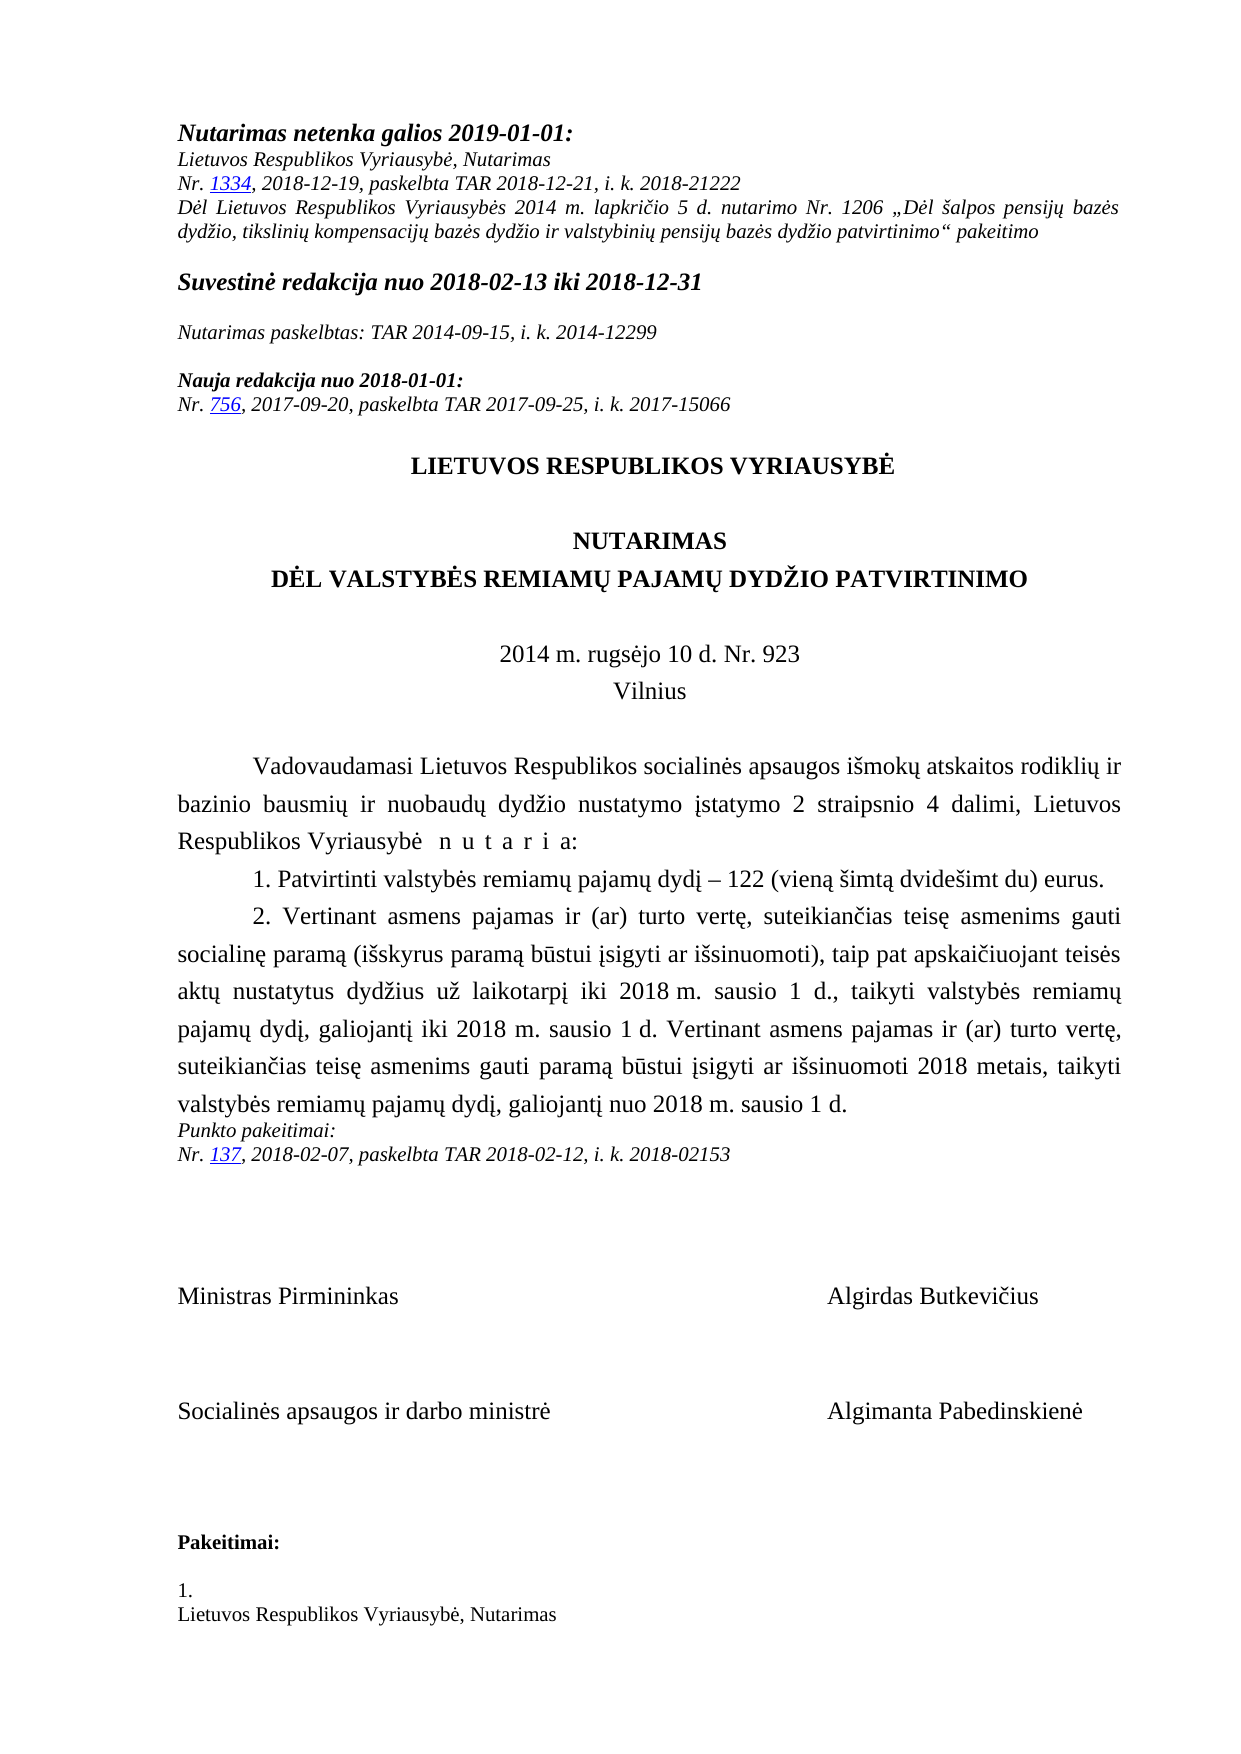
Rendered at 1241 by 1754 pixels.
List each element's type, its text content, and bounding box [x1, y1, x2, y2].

text nutarimas [177, 518, 1122, 555]
text Dėl Lietuvos Respublikos Vyriausybės 2014 m. lapkričio 5 d. nutarimo Nr. 1206 „Dėl šalpos pensijų bazės dydžio, tikslinių kompensacijų bazės dydžio ir valstybinių pensijų bazės dydžio patvirtinimo“ pakeitimo [177, 195, 1122, 243]
text Nutarimas paskelbtas: TAR 2014-09-15, i. k. 2014-12299 [177, 320, 1122, 344]
text Nr. 1334, 2018-12-19, paskelbta TAR 2018-12-21, i. k. 2018-21222 [177, 171, 1122, 195]
text 2014 m. rugsėjo 10 d. Nr. 923 [177, 630, 1122, 668]
text Nutarimas netenka galios 2019-01-01: [177, 118, 1122, 147]
text 1. [177, 1578, 1122, 1602]
text Lietuvos Respublikos Vyriausybė, Nutarimas [177, 1602, 1122, 1626]
text Nauja redakcija nuo 2018-01-01: [177, 368, 1122, 392]
text Ministras Pirmininkas Algirdas Butkevičius [177, 1281, 1122, 1309]
text Pakeitimai: [177, 1530, 1122, 1554]
text Vilnius [177, 668, 1122, 705]
text Lietuvos Respublikos Vyriausybė, Nutarimas [177, 147, 1122, 171]
text 1. Patvirtinti valstybės remiamų pajamų dydį – 122 (vieną šimtą dvidešimt du) eurus. [177, 855, 1122, 893]
text 2. Vertinant asmens pajamas ir (ar) turto vertę, suteikiančias teisę asmenims gauti socialinę paramą (išskyrus paramą būstui įsigyti ar išsinuomoti), taip pat apskaičiuojant teisės aktų nustatytus dydžius už laikotarpį iki 2018 m. sausio 1 d., taikyti valstybės remiamų pajamų dydį, galiojantį iki 2018 m. sausio 1 d. Vertinant asmens pajamas ir (ar) turto vertę, suteikiančias teisę asmenims gauti paramą būstui įsigyti ar išsinuomoti 2018 metais, taikyti valstybės remiamų pajamų dydį, galiojantį nuo 2018 m. sausio 1 d. [177, 893, 1122, 1118]
text Dėl VALSTYBĖS REMIAMŲ PAJAMŲ DYDŽIO PATVIRTINIMO [177, 555, 1122, 593]
text Nr. 137, 2018-02-07, paskelbta TAR 2018-02-12, i. k. 2018-02153 [177, 1142, 1122, 1166]
text Socialinės apsaugos ir darbo ministrė Algimanta Pabedinskienė [177, 1396, 1122, 1424]
text Punkto pakeitimai: [177, 1118, 1122, 1142]
text Nr. 756, 2017-09-20, paskelbta TAR 2017-09-25, i. k. 2017-15066 [177, 392, 1122, 416]
text Suvestinė redakcija nuo 2018-02-13 iki 2018-12-31 [177, 267, 1122, 296]
text Vadovaudamasi Lietuvos Respublikos socialinės apsaugos išmokų atskaitos rodiklių ir bazinio bausmių ir nuobaudų dydžio nustatymo įstatymo 2 straipsnio 4 dalimi, Lietuvos Respublikos Vyriausybė nutaria: [177, 743, 1122, 855]
text LIETUVOS RESPUBLIKOS VYRIAUSYBĖ [177, 443, 1122, 480]
